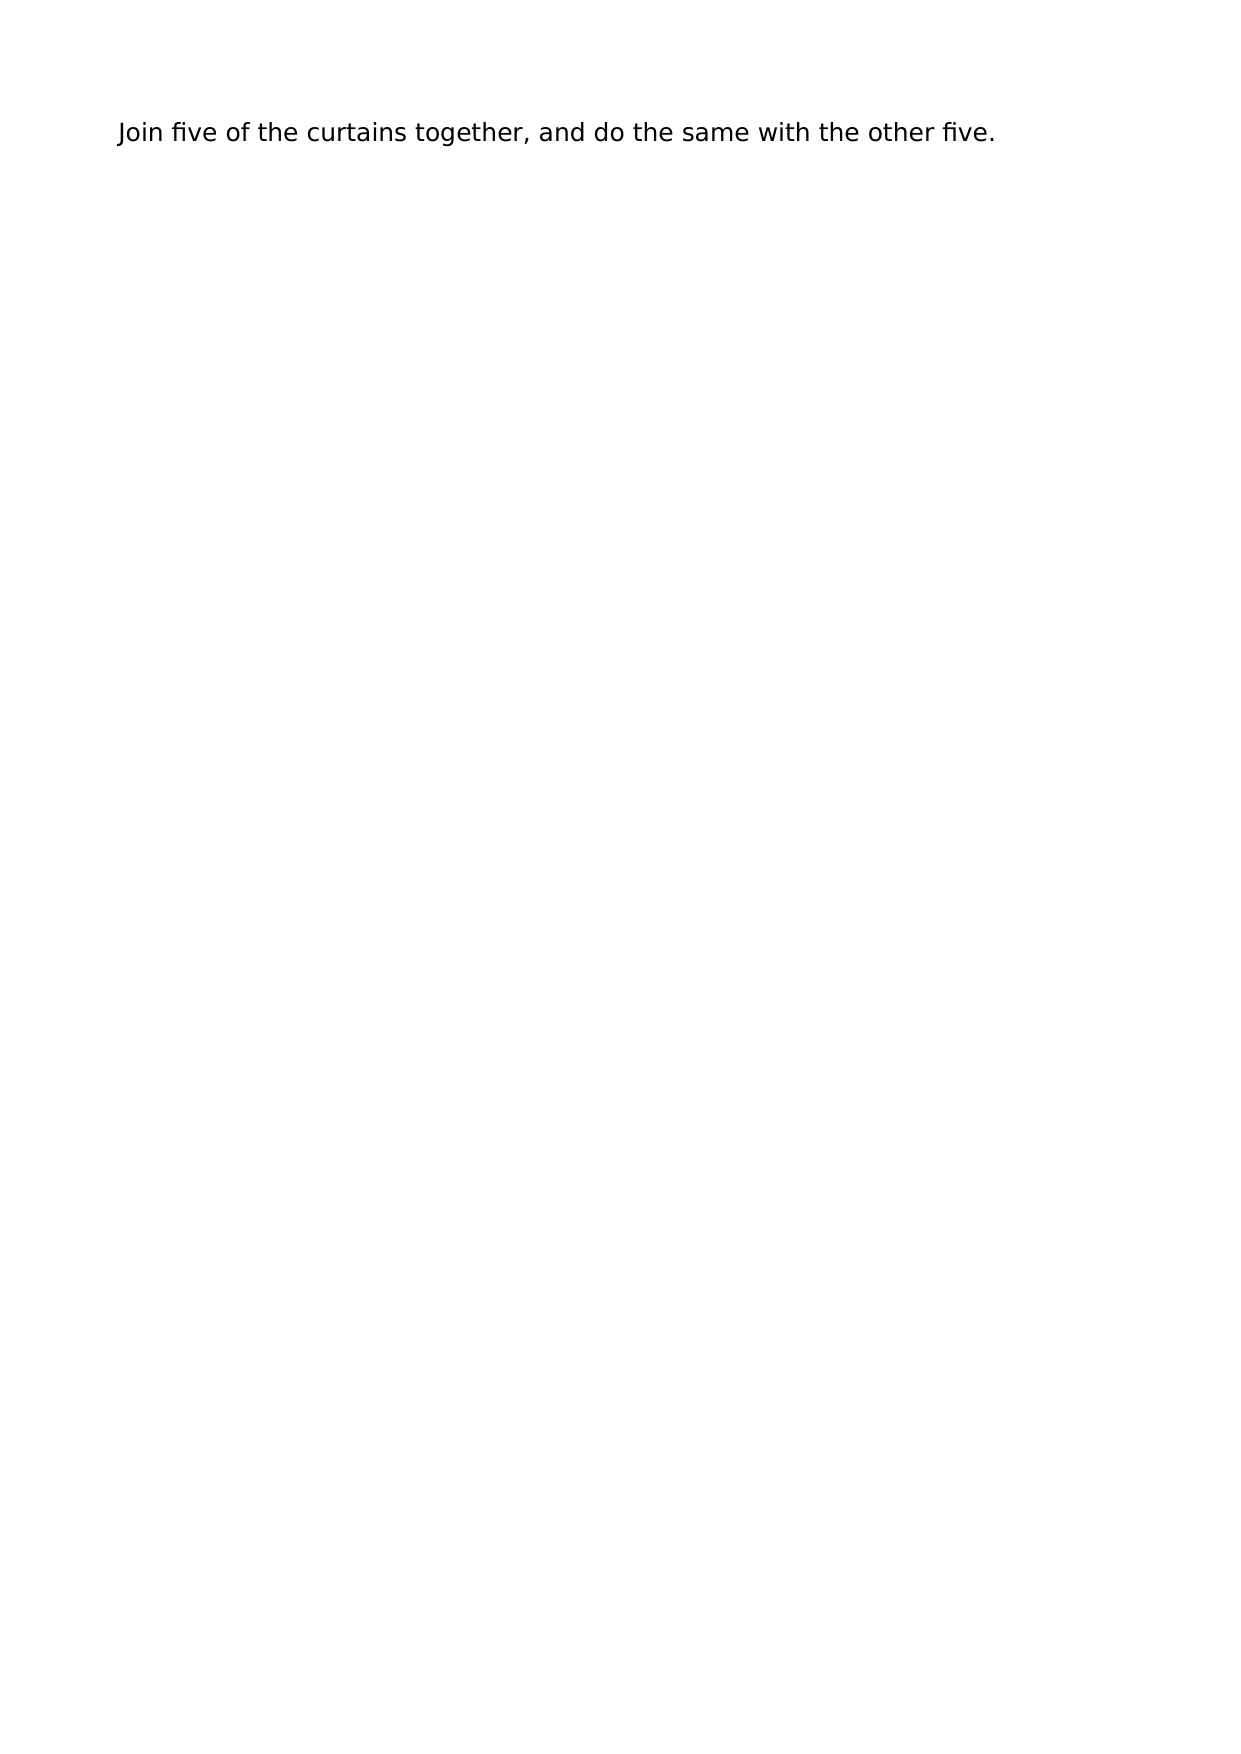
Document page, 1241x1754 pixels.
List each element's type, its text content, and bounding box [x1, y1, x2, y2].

text Join five of the curtains together, and do the same with the other five. [118, 118, 1122, 147]
